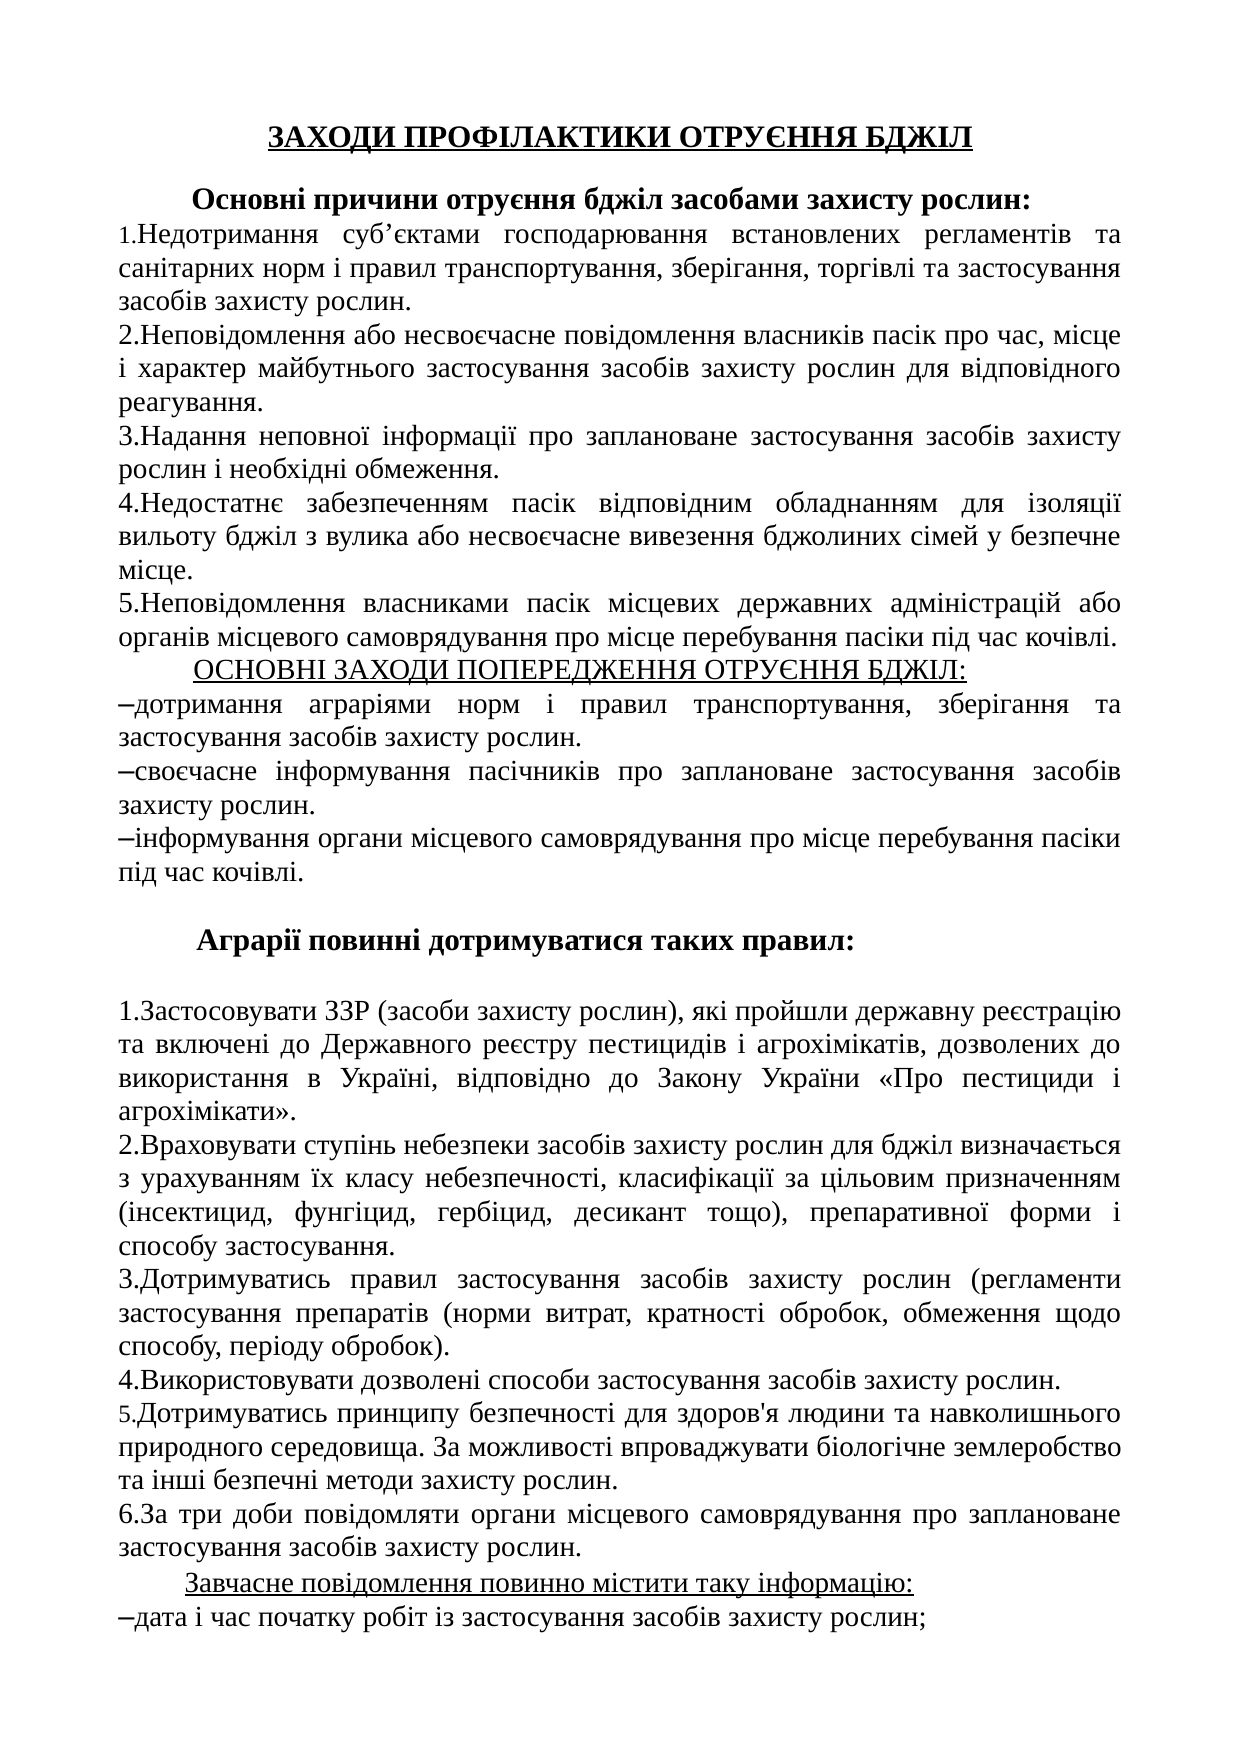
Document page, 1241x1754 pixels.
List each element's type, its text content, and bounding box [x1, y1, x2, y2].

list Неповідомлення або несвоєчасне повідомлення власників пасік про час, місце і характер майбутнього застосування засобів захисту рослин для відповідного реагування. [118, 317, 1122, 418]
list Застосовувати ЗЗР (засоби захисту рослин), які пройшли державну реєстрацію та включені до Державного реєстру пестицидів і агрохімікатів, дозволених до використання в Україні, відповідно до Закону України «Про пестициди і агрохімікати». [118, 993, 1122, 1127]
list Враховувати ступінь небезпеки засобів захисту рослин для бджіл визначається з урахуванням їх класу небезпечності, класифікації за цільовим призначенням (інсектицид, фунгіцид, гербіцид, десикант тощо), препаративної форми і способу застосування. [118, 1127, 1122, 1261]
list своєчасне інформування пасічників про заплановане застосування засобів захисту рослин. [118, 753, 1122, 820]
list інформування органи місцевого самоврядування про місце перебування пасіки під час кочівлі. [118, 820, 1122, 887]
list Недотримання суб’єктами господарювання встановлених регламентів та санітарних норм і правил транспортування, зберігання, торгівлі та застосування засобів захисту рослин. [118, 216, 1122, 317]
list Недостатнє забезпеченням пасік відповідним обладнанням для ізоляції вильоту бджіл з вулика або несвоєчасне вивезення бджолиних сімей у безпечне місце. [118, 485, 1122, 585]
text ЗАХОДИ ПРОФІЛАКТИКИ ОТРУЄННЯ БДЖІЛ [118, 118, 1122, 154]
list Використовувати дозволені способи застосування засобів захисту рослин. [118, 1362, 1122, 1395]
list Дотримуватись правил застосування засобів захисту рослин (регламенти застосування препаратів (норми витрат, кратності обробок, обмеження щодо способу, періоду обробок). [118, 1261, 1122, 1362]
text Основні причини отруєння бджіл засобами захисту рослин: [118, 180, 1122, 216]
list Дотримуватись принципу безпечності для здоров'я людини та навколишнього природного середовища. За можливості впроваджувати біологічне землеробство та інші безпечні методи захисту рослин. [118, 1395, 1122, 1496]
list дотримання аграріями норм і правил транспортування, зберігання та застосування засобів захисту рослин. [118, 686, 1122, 753]
text ОСНОВНІ ЗАХОДИ ПОПЕРЕДЖЕННЯ ОТРУЄННЯ БДЖІЛ: [118, 652, 1122, 686]
text Аграрії повинні дотримуватися таких правил: [118, 921, 1122, 957]
list дата і час початку робіт із застосування засобів захисту рослин; [118, 1599, 1122, 1633]
text Завчасне повідомлення повинно містити таку інформацію: [118, 1563, 1122, 1599]
list За три доби повідомляти органи місцевого самоврядування про заплановане застосування засобів захисту рослин. [118, 1496, 1122, 1563]
list Неповідомлення власниками пасік місцевих державних адміністрацій або органів місцевого самоврядування про місце перебування пасіки під час кочівлі. [118, 585, 1122, 652]
list Надання неповної інформації про заплановане застосування засобів захисту рослин і необхідні обмеження. [118, 418, 1122, 485]
